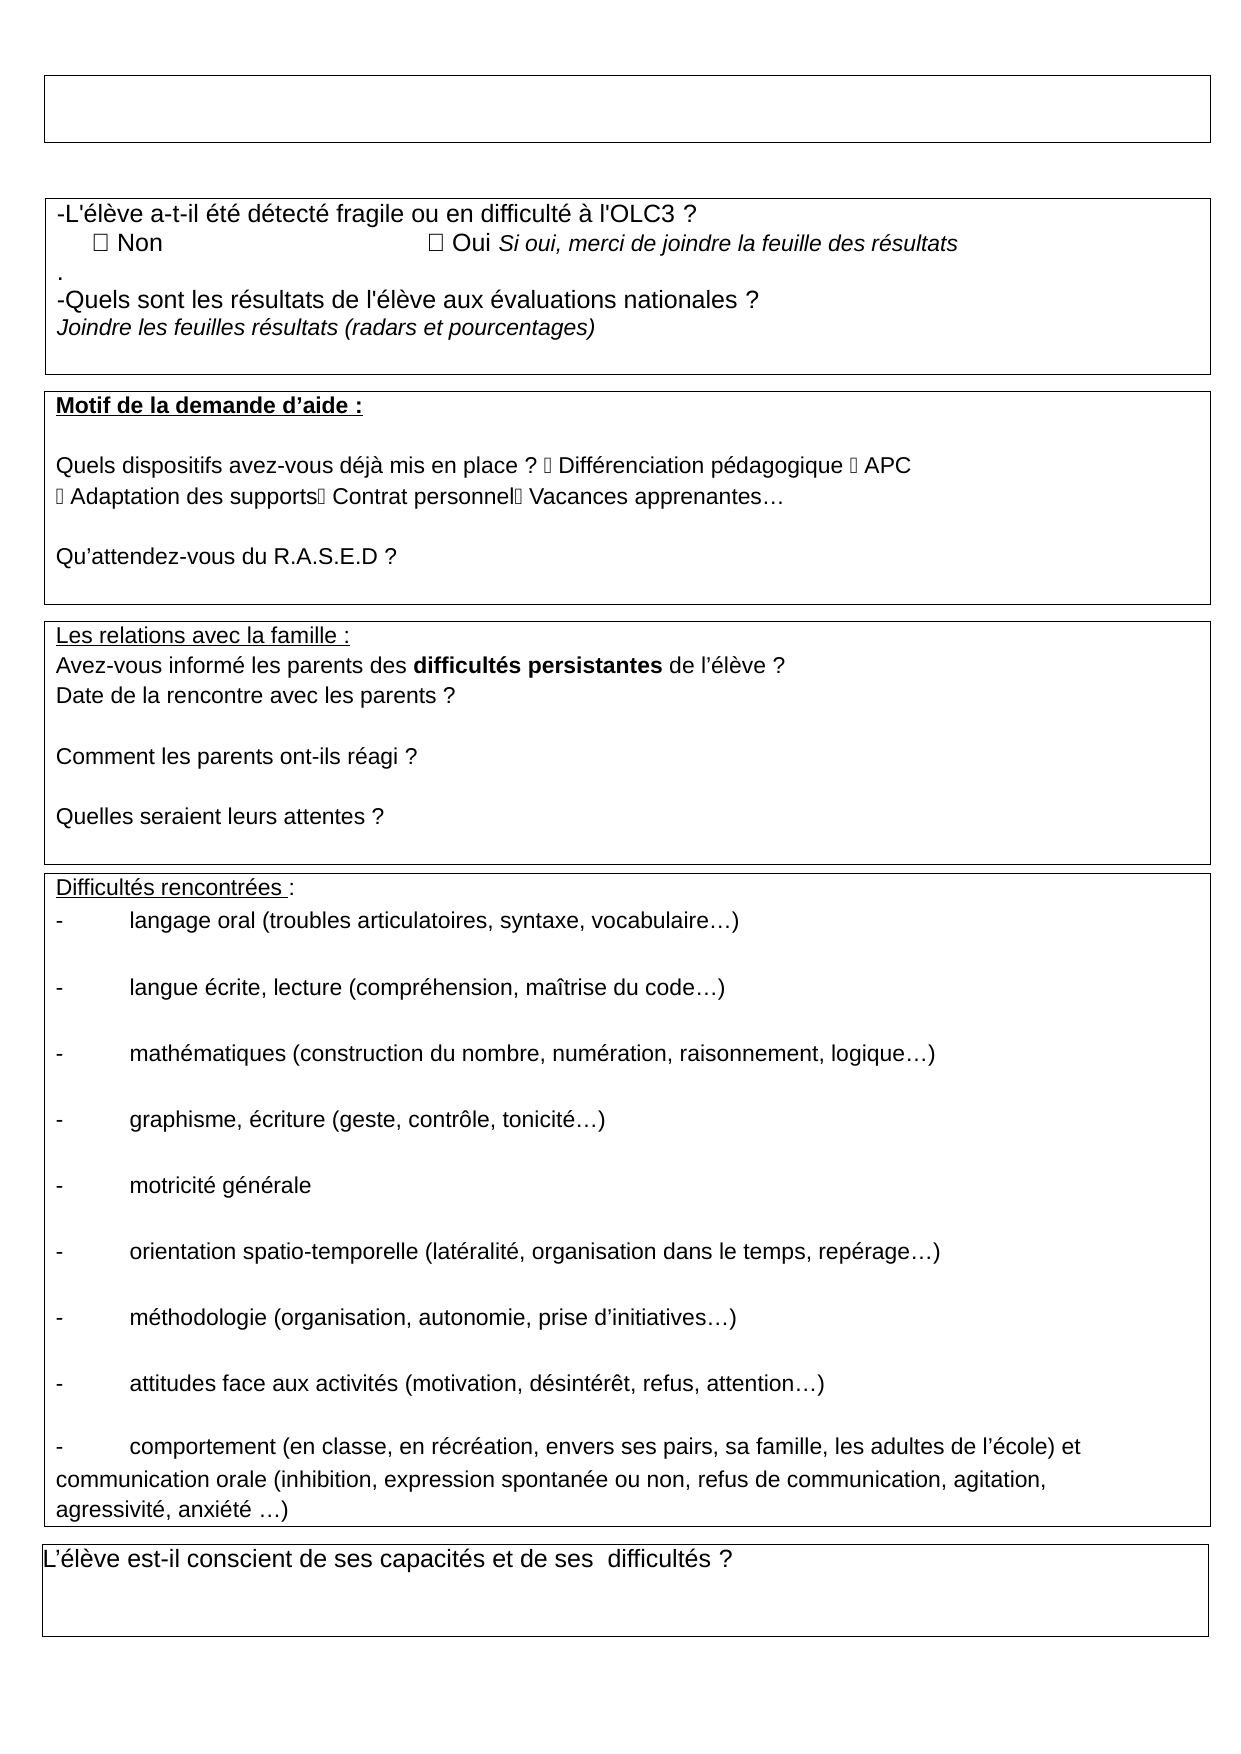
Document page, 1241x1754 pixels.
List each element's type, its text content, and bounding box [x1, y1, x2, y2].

table_header Les relations avec la famille : Avez-vous informé les parents des difficultés persistantes de l’élève ? Date de la rencontre avec les parents ? Comment les parents ont-ils réagi ? Quelles seraient leurs attentes ? [45, 622, 1210, 864]
table_header Difficultés rencontrées : langage oral (troubles articulatoires, syntaxe, vocabulaire…) langue écrite, lecture (compréhension, maîtrise du code…) mathématiques (construction du nombre, numération, raisonnement, logique…) graphisme, écriture (geste, contrôle, tonicité…) motricité générale orientation spatio-temporelle (latéralité, organisation dans le temps, repérage…) méthodologie (organisation, autonomie, prise d’initiatives…) attitudes face aux activités (motivation, désintérêt, refus, attention…) comportement (en classe, en récréation, envers ses pairs, sa famille, les adultes de l’école) et communication orale (inhibition, expression spontanée ou non, refus de communication, agitation, agressivité, anxiété …) [45, 874, 1210, 1526]
table_header Motif de la demande d’aide : Quels dispositifs avez-vous déjà mis en place ?  Différenciation pédagogique  APC  Adaptation des supports Contrat personnel Vacances apprenantes… Qu’attendez-vous du R.A.S.E.D ? [45, 392, 1210, 603]
table_header [45, 76, 1210, 142]
table_header -L'élève a-t-il été détecté fragile ou en difficulté à l'OLC3 ?  Non  Oui Si oui, merci de joindre la feuille des résultats . -Quels sont les résultats de l'élève aux évaluations nationales ? Joindre les feuilles résultats (radars et pourcentages) [46, 199, 1210, 373]
text L’élève est-il conscient de ses capacités et de ses difficultés ? [43, 1545, 1208, 1573]
